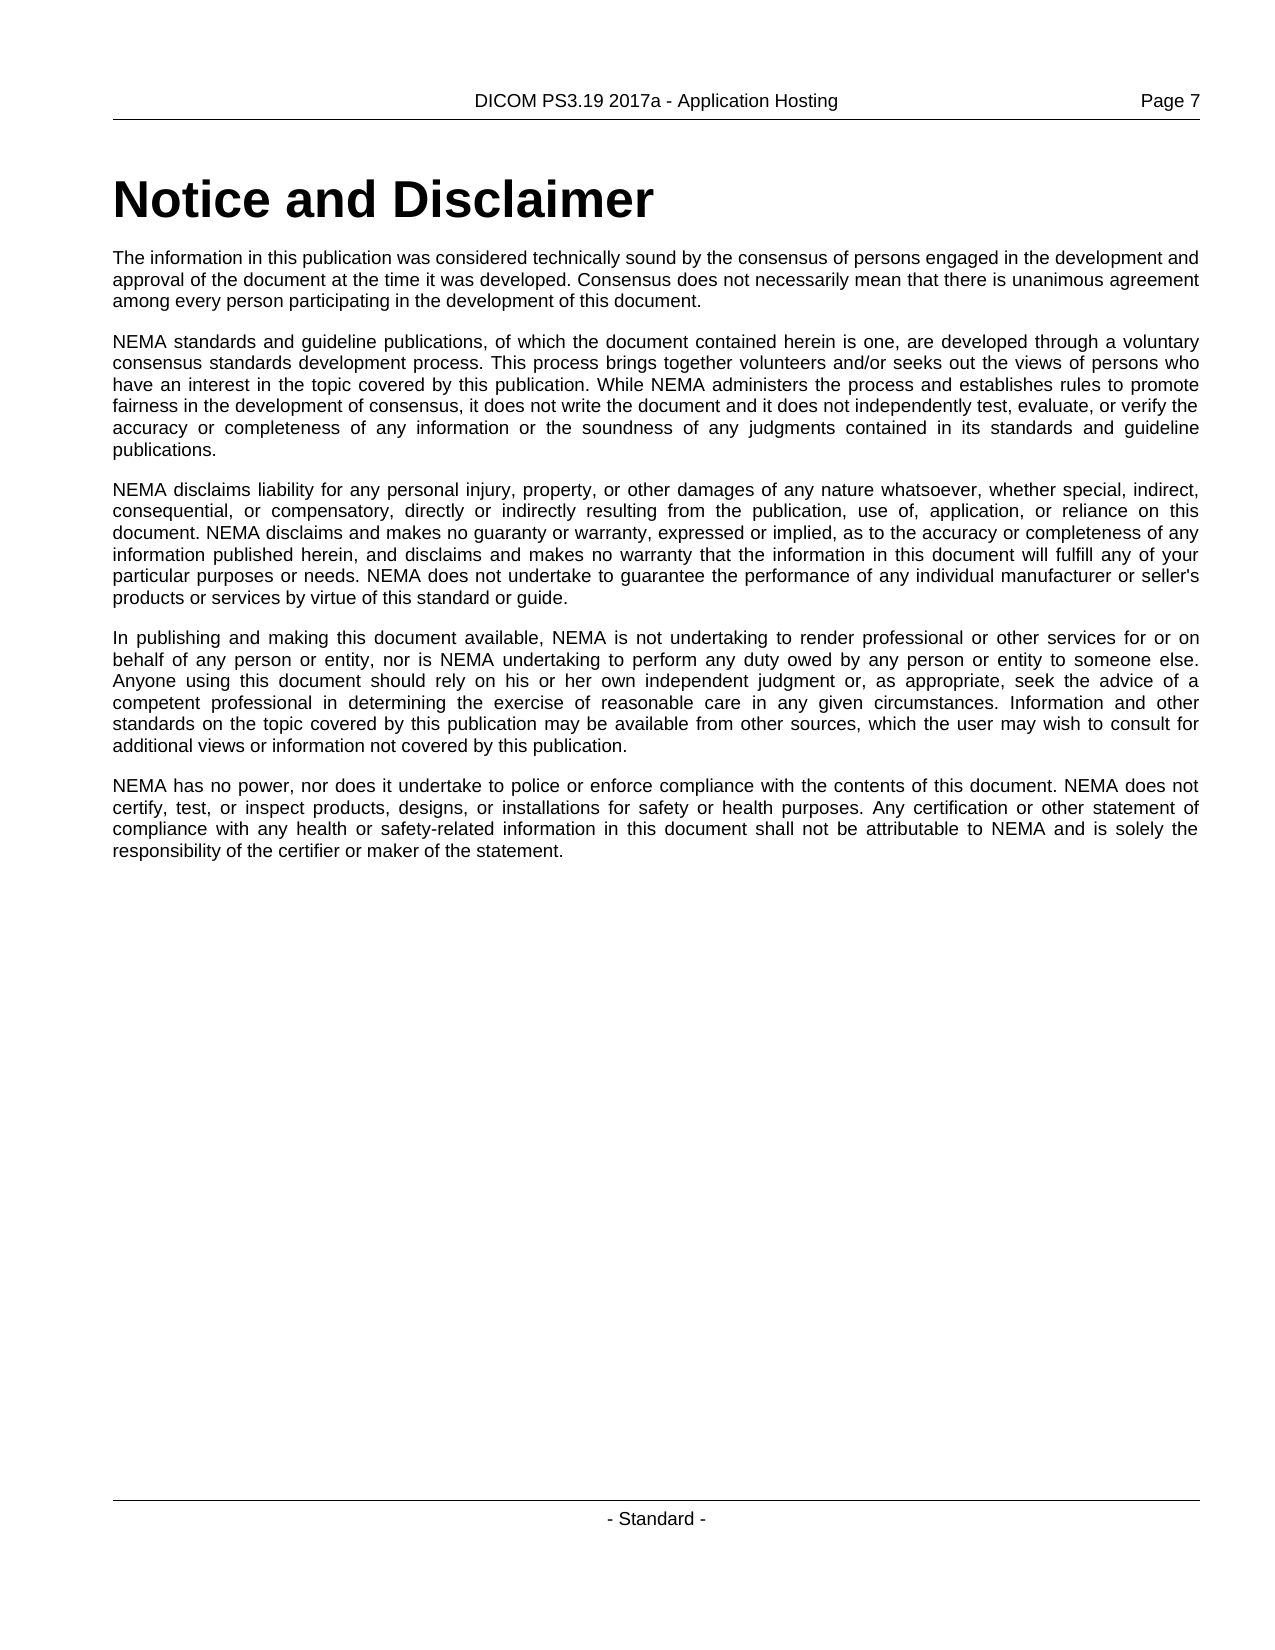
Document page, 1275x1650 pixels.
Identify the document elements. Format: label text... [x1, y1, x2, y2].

text NEMA standards and guideline publications, of which the document contained herein is one, are developed through a voluntary consensus standards development process. This process brings together volunteers and/or seeks out the views of persons who have an interest in the topic covered by this publication. While NEMA administers the process and establishes rules to promote fairness in the development of consensus, it does not write the document and it does not independently test, evaluate, or verify the accuracy or completeness of any information or the soundness of any judgments contained in its standards and guideline publications. [112, 331, 1200, 460]
text In publishing and making this document available, NEMA is not undertaking to render professional or other services for or on behalf of any person or entity, nor is NEMA undertaking to perform any duty owed by any person or entity to someone else. Anyone using this document should rely on his or her own independent judgment or, as appropriate, seek the advice of a competent professional in determining the exercise of reasonable care in any given circumstances. Information and other standards on the topic covered by this publication may be available from other sources, which the user may wish to consult for additional views or information not covered by this publication. [112, 627, 1200, 756]
text NEMA has no power, nor does it undertake to police or enforce compliance with the contents of this document. NEMA does not certify, test, or inspect products, designs, or installations for safety or health purposes. Any certification or other statement of compliance with any health or safety-related information in this document shall not be attributable to NEMA and is solely the responsibility of the certifier or maker of the statement. [112, 775, 1200, 861]
text NEMA disclaims liability for any personal injury, property, or other damages of any nature whatsoever, whether special, indirect, consequential, or compensatory, directly or indirectly resulting from the publication, use of, application, or reliance on this document. NEMA disclaims and makes no guaranty or warranty, expressed or implied, as to the accuracy or completeness of any information published herein, and disclaims and makes no warranty that the information in this document will fulfill any of your particular purposes or needs. NEMA does not undertake to guarantee the performance of any individual manufacturer or seller's products or services by virtue of this standard or guide. [112, 479, 1200, 608]
text The information in this publication was considered technically sound by the consensus of persons engaged in the development and approval of the document at the time it was developed. Consensus does not necessarily mean that there is unanimous agreement among every person participating in the development of this document. [112, 247, 1200, 312]
text Notice and Disclaimer [112, 169, 1200, 228]
